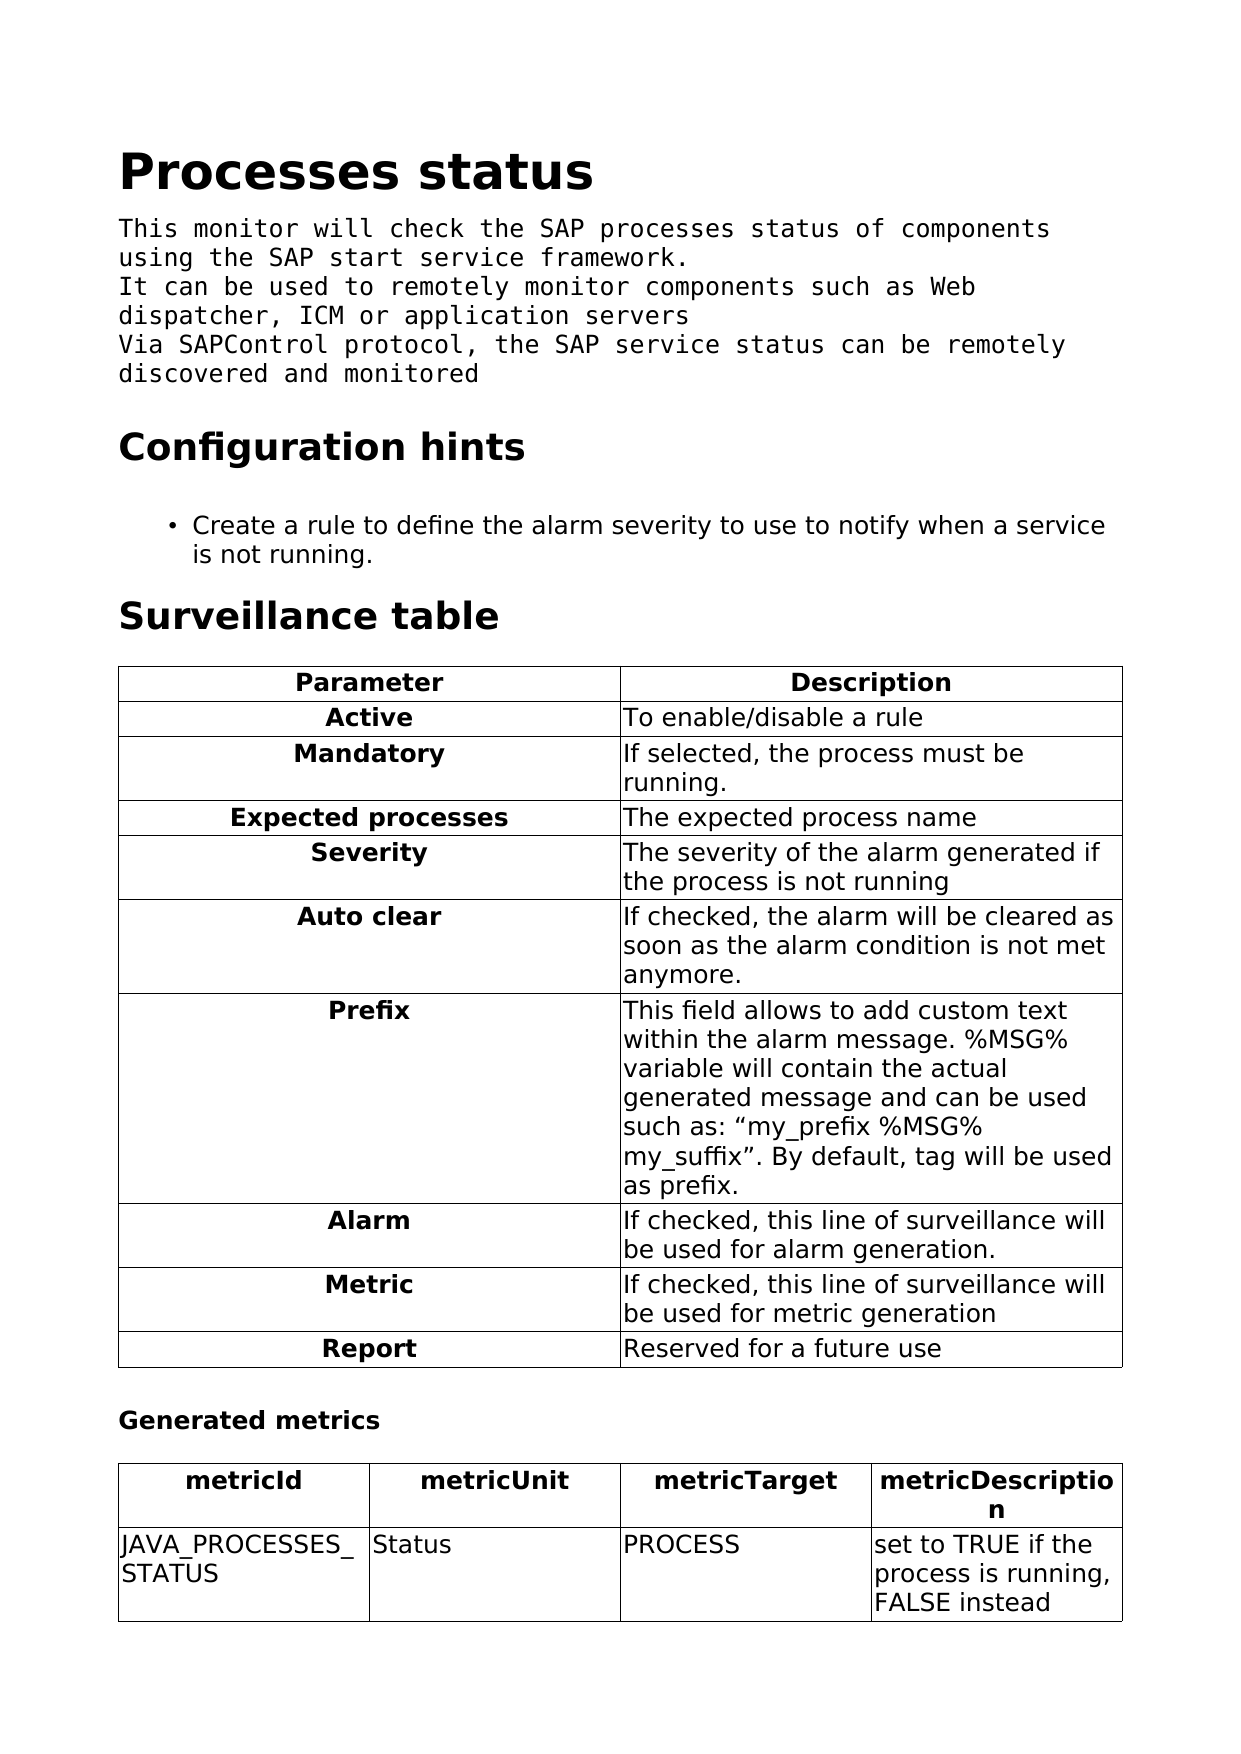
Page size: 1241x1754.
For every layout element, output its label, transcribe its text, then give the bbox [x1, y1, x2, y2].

table_cell Report [119, 1332, 620, 1367]
table_cell This field allows to add custom text within the alarm message. %MSG% variable will contain the actual generated message and can be used such as: “my_prefix %MSG% my_suffix”. By default, tag will be used as prefix. [621, 994, 1122, 1203]
table_cell Severity [119, 836, 620, 899]
table_header metricTarget [621, 1464, 871, 1527]
table_cell Prefix [119, 994, 620, 1203]
table_cell If checked, this line of surveillance will be used for metric generation [621, 1268, 1122, 1331]
table_cell If checked, this line of surveillance will be used for alarm generation. [621, 1204, 1122, 1267]
table_header metricUnit [370, 1464, 620, 1527]
text This monitor will check the SAP processes status of components using the SAP start service framework. It can be used to remotely monitor components such as Web dispatcher, ICM or application servers Via SAPControl protocol, the SAP service status can be remotely discovered and monitored [118, 214, 1122, 389]
table_header Description [621, 667, 1122, 701]
table_cell The severity of the alarm generated if the process is not running [621, 836, 1122, 899]
subtitle Configuration hints [118, 426, 1122, 469]
list Create a rule to define the alarm severity to use to notify when a service is not running. [177, 511, 1122, 569]
table_cell PROCESS [621, 1528, 871, 1621]
table_cell JAVA_PROCESSES_STATUS [119, 1528, 369, 1621]
table_cell Auto clear [119, 900, 620, 993]
subtitle Surveillance table [118, 594, 1122, 638]
table_header metricId [119, 1464, 369, 1527]
table_cell Mandatory [119, 737, 620, 800]
table_cell If checked, the alarm will be cleared as soon as the alarm condition is not met anymore. [621, 900, 1122, 993]
table_cell Status [370, 1528, 620, 1621]
table_cell To enable/disable a rule [621, 702, 1122, 736]
table_cell The expected process name [621, 801, 1122, 835]
table_cell Reserved for a future use [621, 1332, 1122, 1367]
table_cell Alarm [119, 1204, 620, 1267]
table_cell Expected processes [119, 801, 620, 835]
table_cell Metric [119, 1268, 620, 1331]
subtitle Processes status [118, 143, 1122, 201]
table_cell If selected, the process must be running. [621, 737, 1122, 800]
table_cell Active [119, 702, 620, 736]
table_header Parameter [119, 667, 620, 701]
subtitle Generated metrics [118, 1406, 1122, 1436]
table_cell set to TRUE if the process is running, FALSE instead [872, 1528, 1122, 1621]
table_header metricDescription [872, 1464, 1122, 1527]
